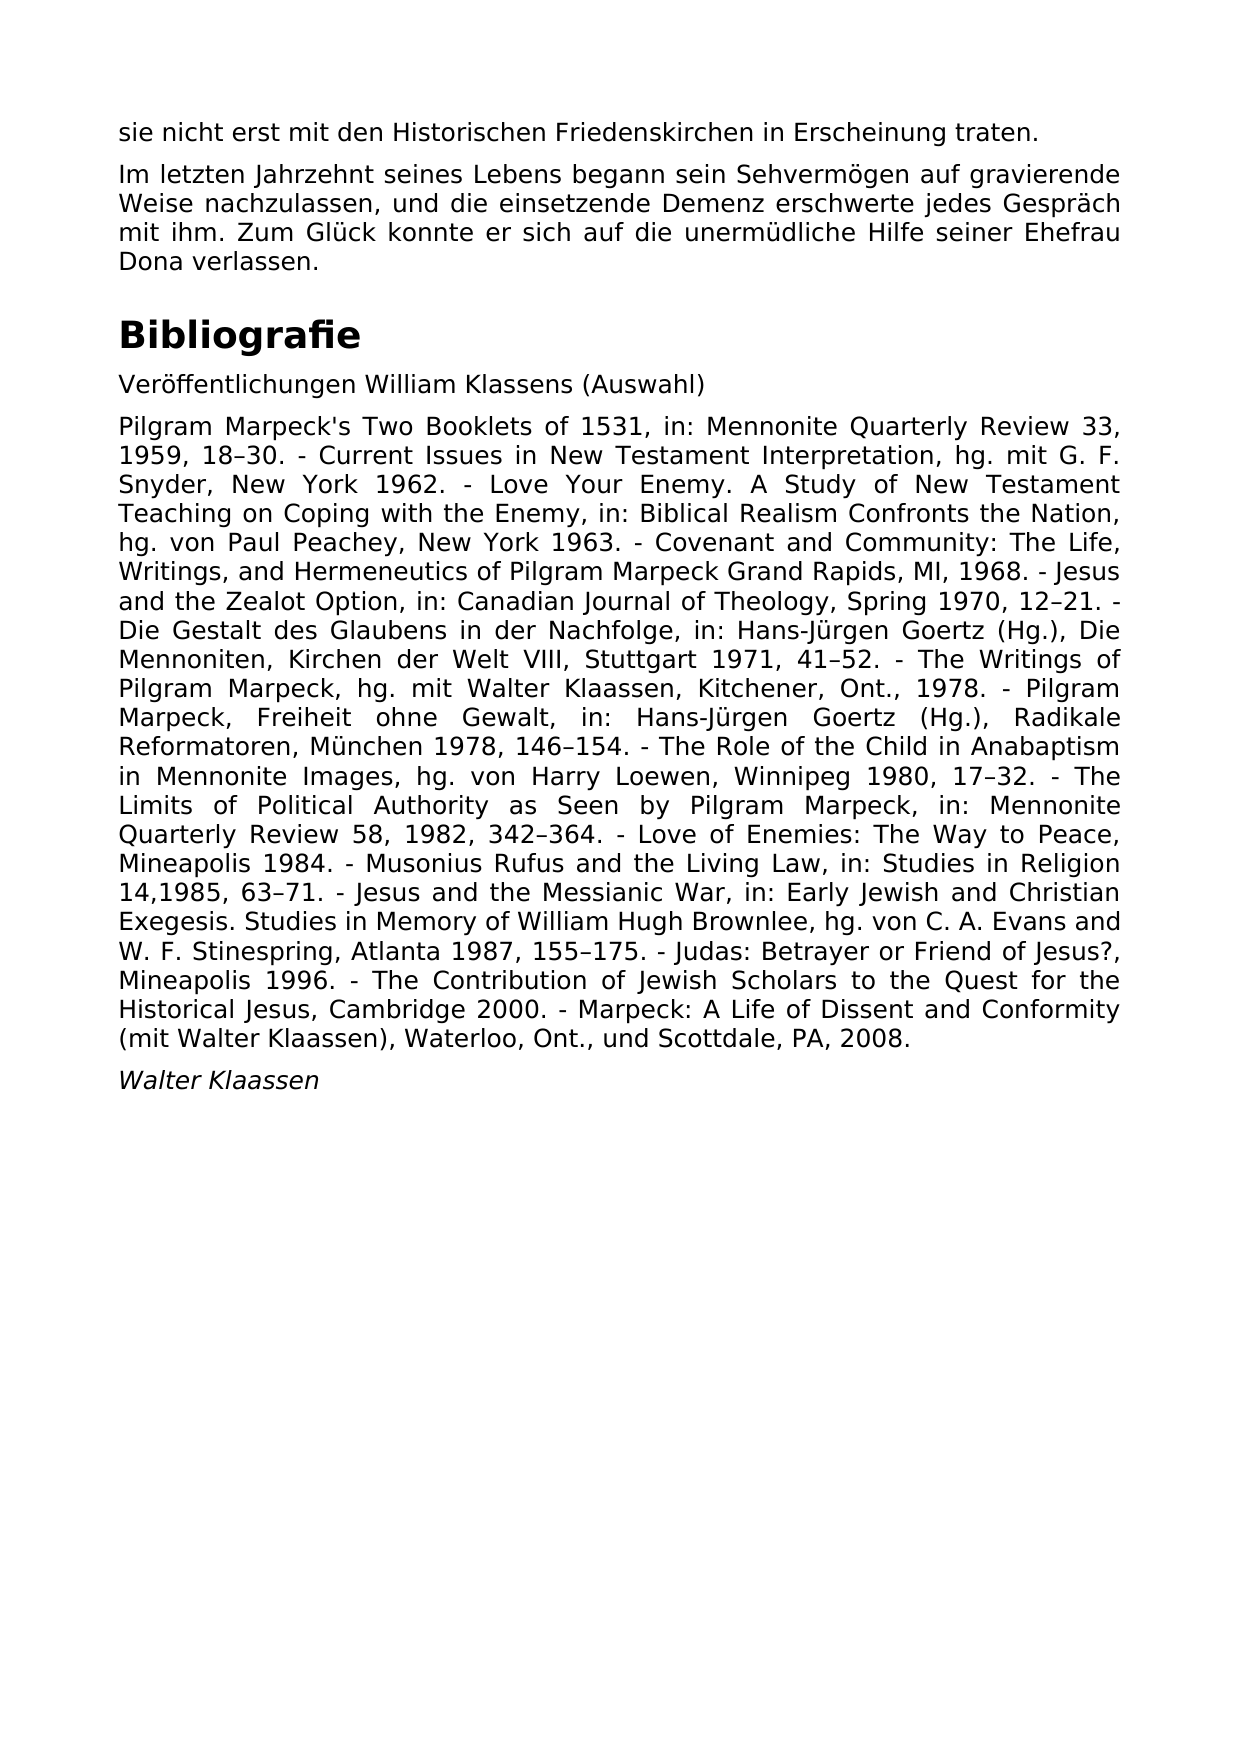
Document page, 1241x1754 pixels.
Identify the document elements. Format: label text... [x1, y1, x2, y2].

text Im letzten Jahrzehnt seines Lebens begann sein Sehvermögen auf gravierende Weise nachzulassen, und die einsetzende Demenz erschwerte jedes Gespräch mit ihm. Zum Glück konnte er sich auf die unermüdliche Hilfe seiner Ehefrau Dona verlassen. [118, 160, 1122, 276]
text sie nicht erst mit den Historischen Friedenskirchen in Erscheinung traten. [118, 118, 1122, 147]
text Veröffentlichungen William Klassens (Auswahl) [118, 370, 1122, 399]
subtitle Bibliografie [118, 314, 1122, 358]
text Walter Klaassen [118, 1066, 1122, 1095]
text Pilgram Marpeck's Two Booklets of 1531, in: Mennonite Quarterly Review 33, 1959, 18–30. - Current Issues in New Testament Interpretation, hg. mit G. F. Snyder, New York 1962. - Love Your Enemy. A Study of New Testament Teaching on Coping with the Enemy, in: Biblical Realism Confronts the Nation, hg. von Paul Peachey, New York 1963. - Covenant and Community: The Life, Writings, and Hermeneutics of Pilgram Marpeck Grand Rapids, MI, 1968. - Jesus and the Zealot Option, in: Canadian Journal of Theology, Spring 1970, 12–21. - Die Gestalt des Glaubens in der Nachfolge, in: Hans-Jürgen Goertz (Hg.), Die Mennoniten, Kirchen der Welt VIII, Stuttgart 1971, 41–52. - The Writings of Pilgram Marpeck, hg. mit Walter Klaassen, Kitchener, Ont., 1978. - Pilgram Marpeck, Freiheit ohne Gewalt, in: Hans-Jürgen Goertz (Hg.), Radikale Reformatoren, München 1978, 146–154. - The Role of the Child in Anabaptism in Mennonite Images, hg. von Harry Loewen, Winnipeg 1980, 17–32. - The Limits of Political Authority as Seen by Pilgram Marpeck, in: Mennonite Quarterly Review 58, 1982, 342–364. - Love of Enemies: The Way to Peace, Mineapolis 1984. - Musonius Rufus and the Living Law, in: Studies in Religion 14,1985, 63–71. - Jesus and the Messianic War, in: Early Jewish and Christian Exegesis. Studies in Memory of William Hugh Brownlee, hg. von C. A. Evans and W. F. Stinespring, Atlanta 1987, 155–175. - Judas: Betrayer or Friend of Jesus?, Mineapolis 1996. - The Contribution of Jewish Scholars to the Quest for the Historical Jesus, Cambridge 2000. - Marpeck: A Life of Dissent and Conformity (mit Walter Klaassen), Waterloo, Ont., und Scottdale, PA, 2008. [118, 412, 1122, 1053]
